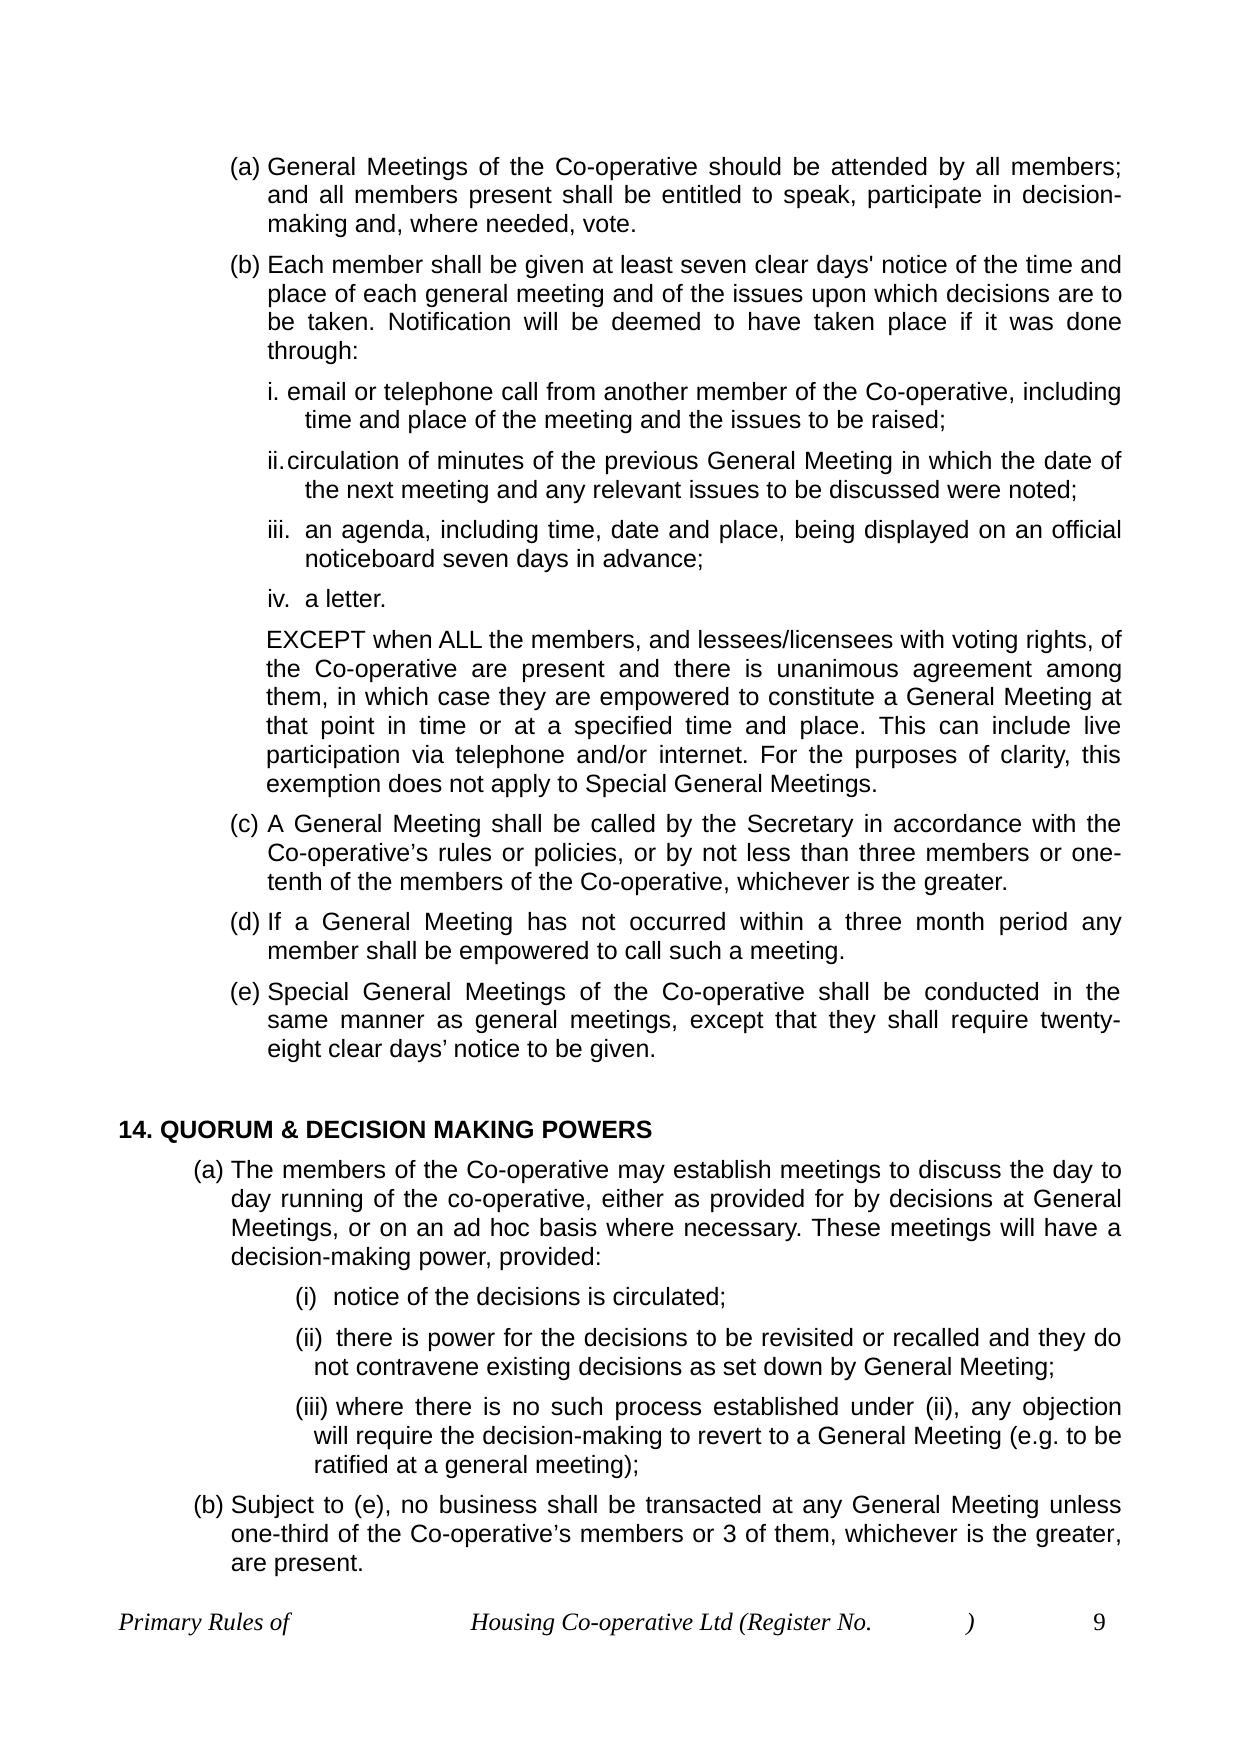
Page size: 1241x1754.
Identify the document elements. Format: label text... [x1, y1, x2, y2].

list where there is no such process established under (ii), any objection will require the decision-making to revert to a General Meeting (e.g. to be ratified at a general meeting); [295, 1392, 1122, 1478]
list a letter. [267, 584, 1122, 613]
list notice of the decisions is circulated; [295, 1282, 1122, 1311]
list email or telephone call from another member of the Co-operative, including time and place of the meeting and the issues to be raised; [267, 377, 1122, 434]
text EXCEPT when ALL the members, and lessees/licensees with voting rights, of the Co-operative are present and there is unanimous agreement among them, in which case they are empowered to constitute a General Meeting at that point in time or at a specified time and place. This can include live participation via telephone and/or internet. For the purposes of clarity, this exemption does not apply to Special General Meetings. [228, 625, 1122, 797]
list Subject to (e), no business shall be transacted at any General Meeting unless one-third of the Co-operative’s members or 3 of them, whichever is the greater, are present. [193, 1490, 1122, 1576]
list If a General Meeting has not occurred within a three month period any member shall be empowered to call such a meeting. [229, 907, 1122, 965]
list circulation of minutes of the previous General Meeting in which the date of the next meeting and any relevant issues to be discussed were noted; [267, 446, 1122, 503]
text 14. QUORUM & DECISION MAKING POWERS [118, 1115, 1122, 1144]
list Each member shall be given at least seven clear days' notice of the time and place of each general meeting and of the issues upon which decisions are to be taken. Notification will be deemed to have taken place if it was done through: [229, 250, 1122, 365]
list Special General Meetings of the Co-operative shall be conducted in the same manner as general meetings, except that they shall require twenty-eight clear days’ notice to be given. [229, 976, 1122, 1063]
list The members of the Co-operative may establish meetings to discuss the day to day running of the co-operative, either as provided for by decisions at General Meetings, or on an ad hoc basis where necessary. These meetings will have a decision-making power, provided: [193, 1156, 1122, 1271]
list an agenda, including time, date and place, being displayed on an official noticeboard seven days in advance; [267, 515, 1122, 573]
list A General Meeting shall be called by the Secretary in accordance with the Co-operative’s rules or policies, or by not less than three members or one-tenth of the members of the Co-operative, whichever is the greater. [229, 809, 1122, 895]
list General Meetings of the Co-operative should be attended by all members; and all members present shall be entitled to speak, participate in decision-making and, where needed, vote. [229, 152, 1122, 238]
list there is power for the decisions to be revisited or recalled and they do not contravene existing decisions as set down by General Meeting; [295, 1323, 1122, 1380]
